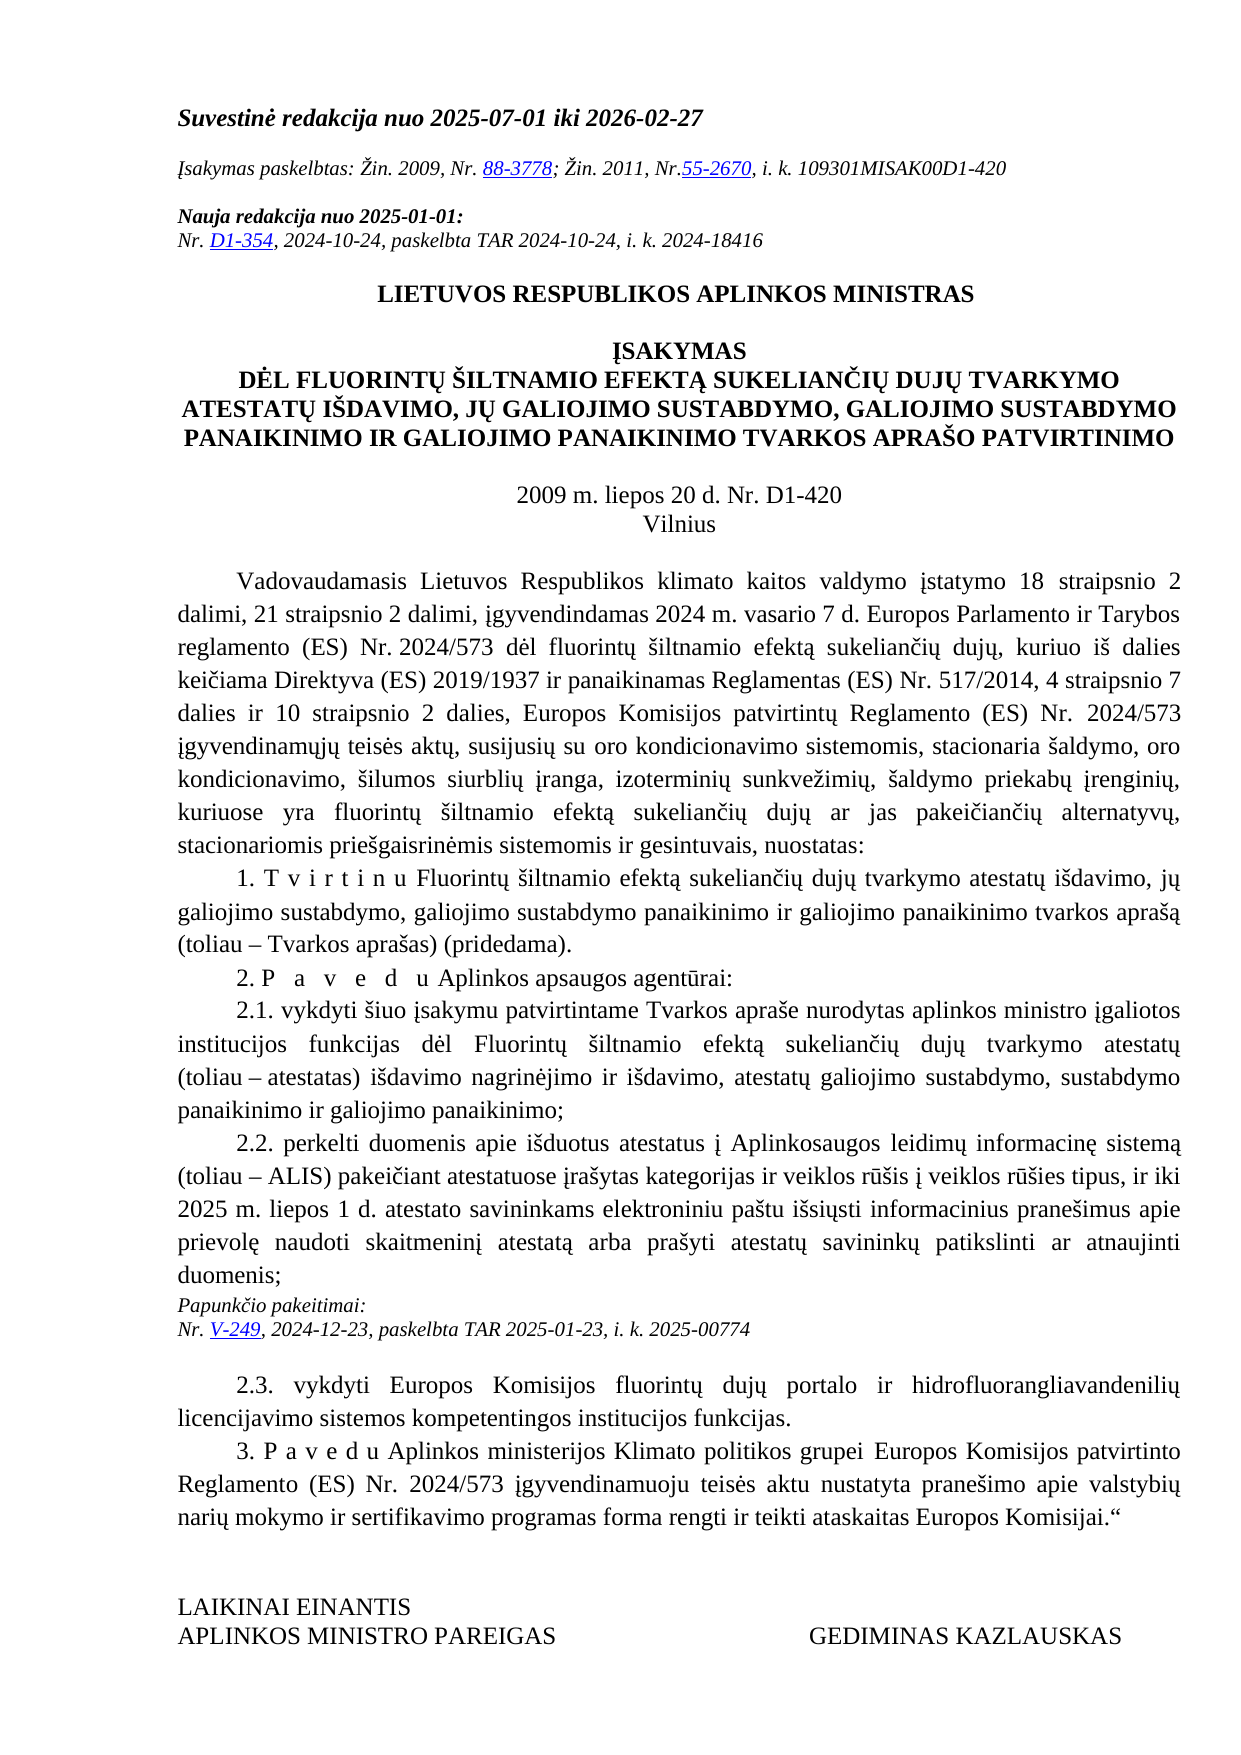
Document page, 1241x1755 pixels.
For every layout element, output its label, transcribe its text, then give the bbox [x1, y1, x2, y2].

text DĖL FLUORINTŲ ŠILTNAMIO EFEKTĄ SUKELIANČIŲ DUJŲ TVARKYMO ATESTATŲ IŠDAVIMO, JŲ GALIOJIMO SUSTABDYMO, GALIOJIMO SUSTABDYMO PANAIKINIMO IR GALIOJIMO PANAIKINIMO Tvarkos APRAŠO PATVIRTINIMO [177, 365, 1181, 451]
text Papunkčio pakeitimai: [177, 1293, 1181, 1317]
text 2.2. perkelti duomenis apie išduotus atestatus į Aplinkosaugos leidimų informacinę sistemą (toliau – ALIS) pakeičiant atestatuose įrašytas kategorijas ir veiklos rūšis į veiklos rūšies tipus, ir iki 2025 m. liepos 1 d. atestato savininkams elektroniniu paštu išsiųsti informacinius pranešimus apie prievolę naudoti skaitmeninį atestatą arba prašyti atestatų savininkų patikslinti ar atnaujinti duomenis; [177, 1128, 1181, 1288]
text Suvestinė redakcija nuo 2025-07-01 iki 2026-02-27 [177, 103, 1181, 132]
text 2. P a v e d u Aplinkos apsaugos agentūrai: [177, 963, 1181, 991]
text 2.3. vykdyti Europos Komisijos fluorintų dujų portalo ir hidrofluorangliavandenilių licencijavimo sistemos kompetentingos institucijos funkcijas. [177, 1370, 1181, 1431]
text Nr. V-249, 2024-12-23, paskelbta TAR 2025-01-23, i. k. 2025-00774 [177, 1317, 1181, 1341]
text Nauja redakcija nuo 2025-01-01: [177, 204, 1181, 228]
text Įsakymas paskelbtas: Žin. 2009, Nr. 88-3778; Žin. 2011, Nr.55-2670, i. k. 109301MISAK00D1-420 [177, 156, 1181, 180]
text ĮSAKYMAS [177, 336, 1181, 365]
text Nr. D1-354, 2024-10-24, paskelbta TAR 2024-10-24, i. k. 2024-18416 [177, 228, 1181, 252]
text LIETUVOS RESPUBLIKOS APLINKOS MINISTRAS [177, 279, 1181, 308]
text Vadovaudamasis Lietuvos Respublikos klimato kaitos valdymo įstatymo 18 straipsnio 2 dalimi, 21 straipsnio 2 dalimi, įgyvendindamas 2024 m. vasario 7 d. Europos Parlamento ir Tarybos reglamento (ES) Nr. 2024/573 dėl fluorintų šiltnamio efektą sukeliančių dujų, kuriuo iš dalies keičiama Direktyva (ES) 2019/1937 ir panaikinamas Reglamentas (ES) Nr. 517/2014, 4 straipsnio 7 dalies ir 10 straipsnio 2 dalies, Europos Komisijos patvirtintų Reglamento (ES) Nr. 2024/573 įgyvendinamųjų teisės aktų, susijusių su oro kondicionavimo sistemomis, stacionaria šaldymo, oro kondicionavimo, šilumos siurblių įranga, izoterminių sunkvežimių, šaldymo priekabų įrenginių, kuriuose yra fluorintų šiltnamio efektą sukeliančių dujų ar jas pakeičiančių alternatyvų, stacionariomis priešgaisrinėmis sistemomis ir gesintuvais, nuostatas: [177, 566, 1181, 859]
text Laikinai einantis [177, 1592, 1181, 1621]
text Vilnius [177, 509, 1181, 538]
text 3. P a v e d u Aplinkos ministerijos Klimato politikos grupei Europos Komisijos patvirtinto Reglamento (ES) Nr. 2024/573 įgyvendinamuoju teisės aktu nustatyta pranešimo apie valstybių narių mokymo ir sertifikavimo programas forma rengti ir teikti ataskaitas Europos Komisijai.“ [177, 1436, 1181, 1531]
text aplinkos ministro pareigas Gediminas Kazlauskas [177, 1621, 1181, 1650]
text 2009 m. liepos 20 d. Nr. D1-420 [177, 480, 1181, 509]
text 1. T v i r t i n u Fluorintų šiltnamio efektą sukeliančių dujų tvarkymo atestatų išdavimo, jų galiojimo sustabdymo, galiojimo sustabdymo panaikinimo ir galiojimo panaikinimo tvarkos aprašą (toliau – Tvarkos aprašas) (pridedama). [177, 863, 1181, 958]
text 2.1. vykdyti šiuo įsakymu patvirtintame Tvarkos apraše nurodytas aplinkos ministro įgaliotos institucijos funkcijas dėl Fluorintų šiltnamio efektą sukeliančių dujų tvarkymo atestatų (toliau – atestatas) išdavimo nagrinėjimo ir išdavimo, atestatų galiojimo sustabdymo, sustabdymo panaikinimo ir galiojimo panaikinimo; [177, 996, 1181, 1123]
